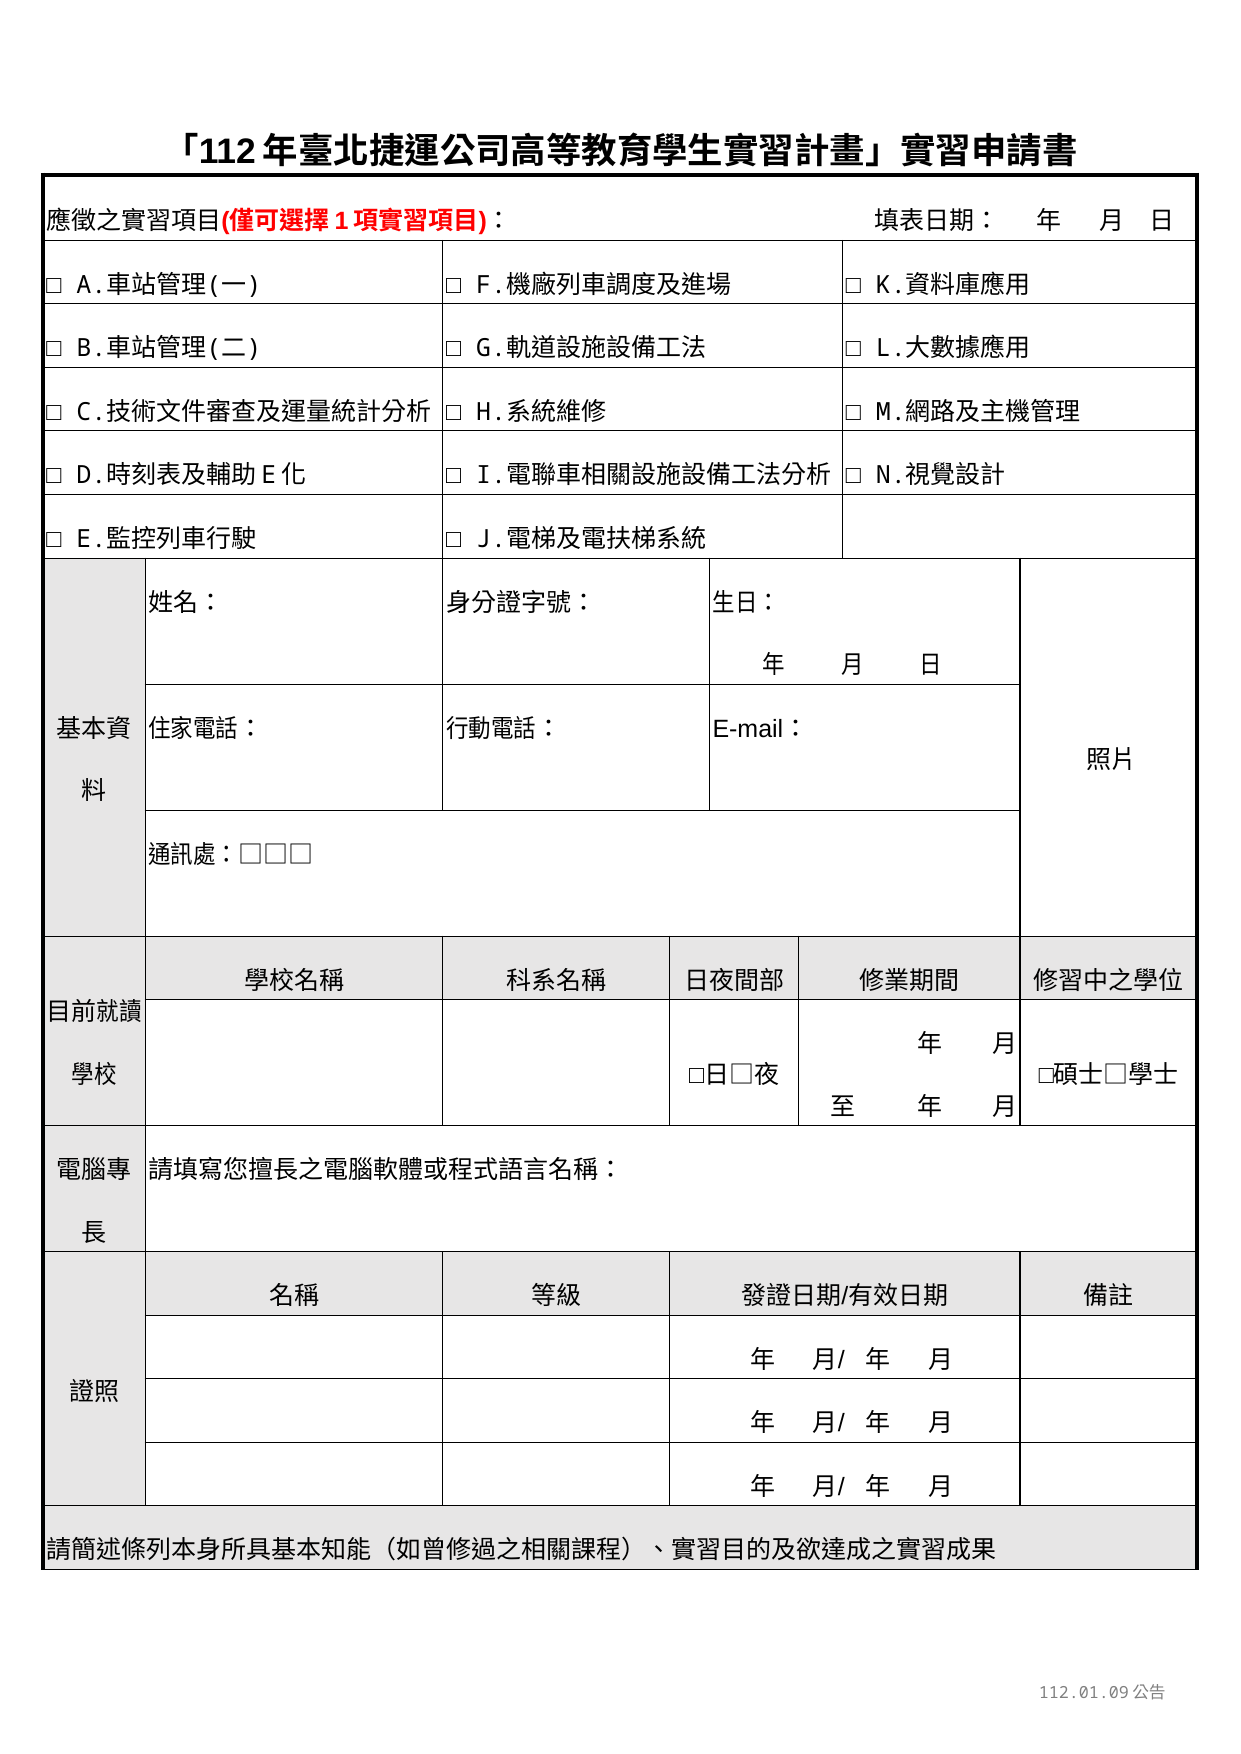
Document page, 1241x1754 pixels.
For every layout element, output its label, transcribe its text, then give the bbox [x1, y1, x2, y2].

table_cell 年 月/ 年 月 [670, 1316, 1019, 1378]
table_cell □ M.網路及主機管理 [843, 368, 1195, 430]
table_cell □ C.技術文件審查及運量統計分析 [45, 368, 442, 430]
table_cell 學校名稱 [146, 937, 442, 999]
table_cell [1021, 1379, 1195, 1442]
table_cell □ K.資料庫應用 [843, 241, 1195, 303]
table_cell [843, 495, 1195, 557]
table_cell 基本資料 [45, 559, 145, 936]
table_cell 年 月 至 年 月 [799, 1000, 1019, 1125]
text 「112年臺北捷運公司高等教育學生實習計畫」實習申請書 [75, 106, 1165, 169]
table_cell 修業期間 [799, 937, 1019, 999]
table_cell 證照 [45, 1252, 145, 1505]
table_cell □ F.機廠列車調度及進場 [443, 241, 842, 303]
table_cell [1021, 1316, 1195, 1378]
table_cell 請填寫您擅長之電腦軟體或程式語言名稱： [146, 1126, 1195, 1251]
table_cell □日□夜 [670, 1000, 798, 1125]
table_cell 日夜間部 [670, 937, 798, 999]
table_cell □ J.電梯及電扶梯系統 [443, 495, 842, 557]
table_cell □ B.車站管理(二) [45, 304, 442, 367]
table_cell 科系名稱 [443, 937, 669, 999]
table_cell □ H.系統維修 [443, 368, 842, 430]
table_cell 目前就讀 學校 [45, 937, 145, 1125]
table_cell [146, 1443, 442, 1505]
table_cell [146, 1000, 442, 1125]
table_cell □ A.車站管理(一) [45, 241, 442, 303]
table_cell 名稱 [146, 1252, 442, 1315]
table_cell [146, 1379, 442, 1442]
table_cell 等級 [443, 1252, 669, 1315]
table_cell 發證日期/有效日期 [670, 1252, 1019, 1315]
table_cell 電腦專長 [45, 1126, 145, 1251]
table_cell □ N.視覺設計 [843, 431, 1195, 494]
table_cell 姓名： [146, 559, 442, 683]
table_header 應徵之實習項目(僅可選擇1項實習項目)： 填表日期： 年 月 日 [45, 177, 1195, 240]
table_cell [443, 1443, 669, 1505]
table_cell [443, 1379, 669, 1442]
table_cell □ I.電聯車相關設施設備工法分析 [443, 431, 842, 494]
table_cell 備註 [1021, 1252, 1195, 1315]
table_cell E-mail： [710, 685, 1019, 809]
table_cell 年 月/ 年 月 [670, 1379, 1019, 1442]
table_cell □ E.監控列車行駛 [45, 495, 442, 557]
table_cell [443, 1316, 669, 1378]
table_cell 行動電話： [443, 685, 709, 809]
table_cell □ L.大數據應用 [843, 304, 1195, 367]
table_cell 照片 [1021, 559, 1195, 936]
table_cell 修習中之學位 [1021, 937, 1195, 999]
table_cell [1021, 1443, 1195, 1505]
table_cell 住家電話： [146, 685, 442, 809]
table_cell 身分證字號： [443, 559, 709, 683]
table_cell [443, 1000, 669, 1125]
table_cell 通訊處：□□□ [146, 811, 1019, 936]
table_cell [146, 1316, 442, 1378]
table_cell □碩士□學士 [1021, 1000, 1195, 1125]
table_cell 年 月/ 年 月 [670, 1443, 1019, 1505]
table_cell 請簡述條列本身所具基本知能（如曾修過之相關課程）、實習目的及欲達成之實習成果 [45, 1506, 1195, 1569]
table_cell □ D.時刻表及輔助E化 [45, 431, 442, 494]
table_cell 生日： 年 月 日 [710, 559, 1019, 683]
table_cell □ G.軌道設施設備工法 [443, 304, 842, 367]
